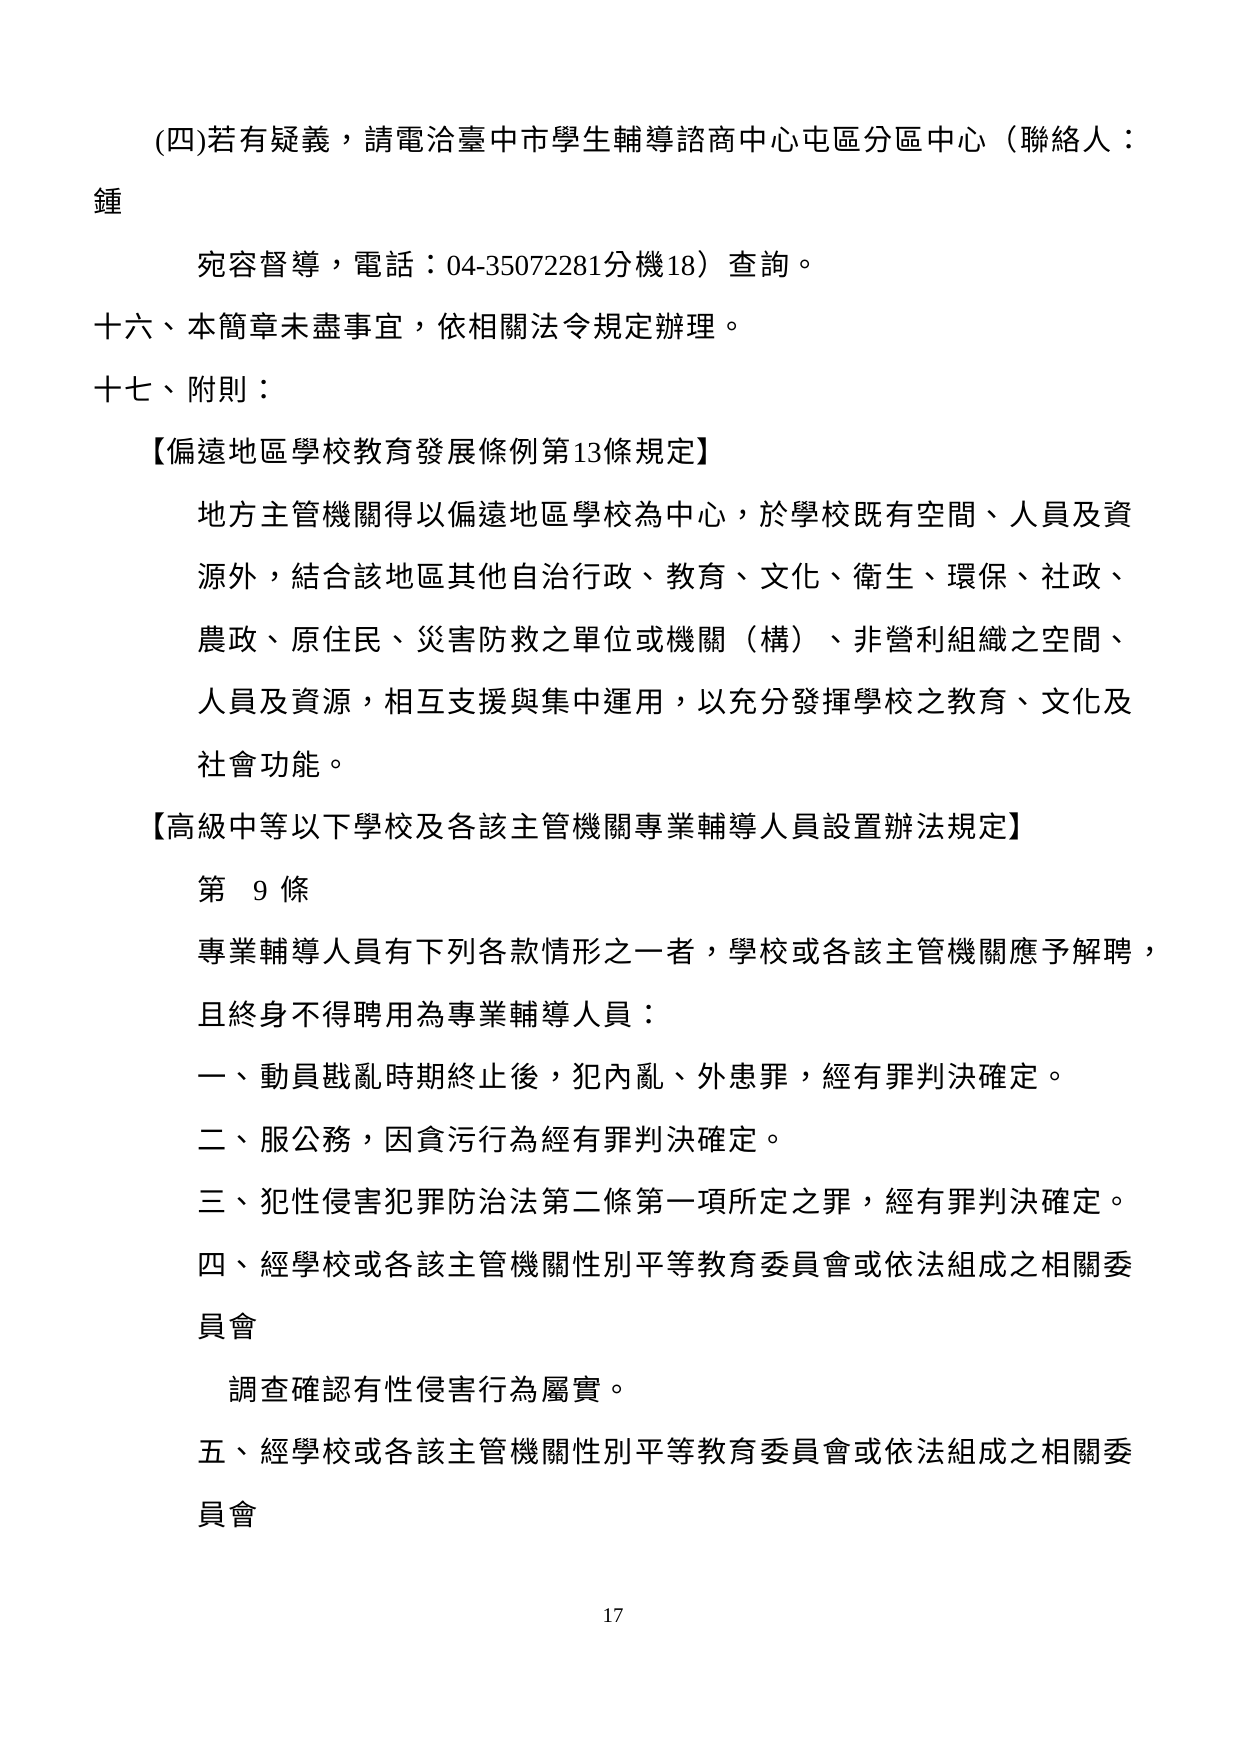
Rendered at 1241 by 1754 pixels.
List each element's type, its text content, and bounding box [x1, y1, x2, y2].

text 調查確認有性侵害行為屬實。 [195, 1346, 1134, 1408]
text 專業輔導人員有下列各款情形之一者，學校或各該主管機關應予解聘，且終身不得聘用為專業輔導人員： [195, 908, 1134, 1033]
text 第 9 條 [92, 846, 1134, 908]
text 五、經學校或各該主管機關性別平等教育委員會或依法組成之相關委員會 [195, 1408, 1134, 1533]
text 三、犯性侵害犯罪防治法第二條第一項所定之罪，經有罪判決確定。 [195, 1158, 1134, 1221]
text 四、經學校或各該主管機關性別平等教育委員會或依法組成之相關委員會 [195, 1221, 1134, 1346]
text 二、服公務，因貪污行為經有罪判決確定。 [195, 1096, 1134, 1158]
text 地方主管機關得以偏遠地區學校為中心，於學校既有空間、人員及資源外，結合該地區其他自治行政、教育、文化、衛生、環保、社政、農政、原住民、災害防救之單位或機關（構）、非營利組織之空間、人員及資源，相互支援與集中運用，以充分發揮學校之教育、文化及社會功能。 [195, 471, 1134, 783]
text 【偏遠地區學校教育發展條例第13條規定】 [92, 408, 1134, 471]
text (四)若有疑義，請電洽臺中市學生輔導諮商中心屯區分區中心（聯絡人：鍾 [92, 96, 1134, 221]
text 一、動員戡亂時期終止後，犯內亂、外患罪，經有罪判決確定。 [195, 1033, 1134, 1096]
text 十六、本簡章未盡事宜，依相關法令規定辦理。 [92, 283, 1134, 346]
text 【高級中等以下學校及各該主管機關專業輔導人員設置辦法規定】 [92, 783, 1134, 846]
text 十七、附則： [92, 346, 1134, 408]
text 宛容督導，電話：04-35072281分機18）查詢。 [92, 221, 1134, 283]
